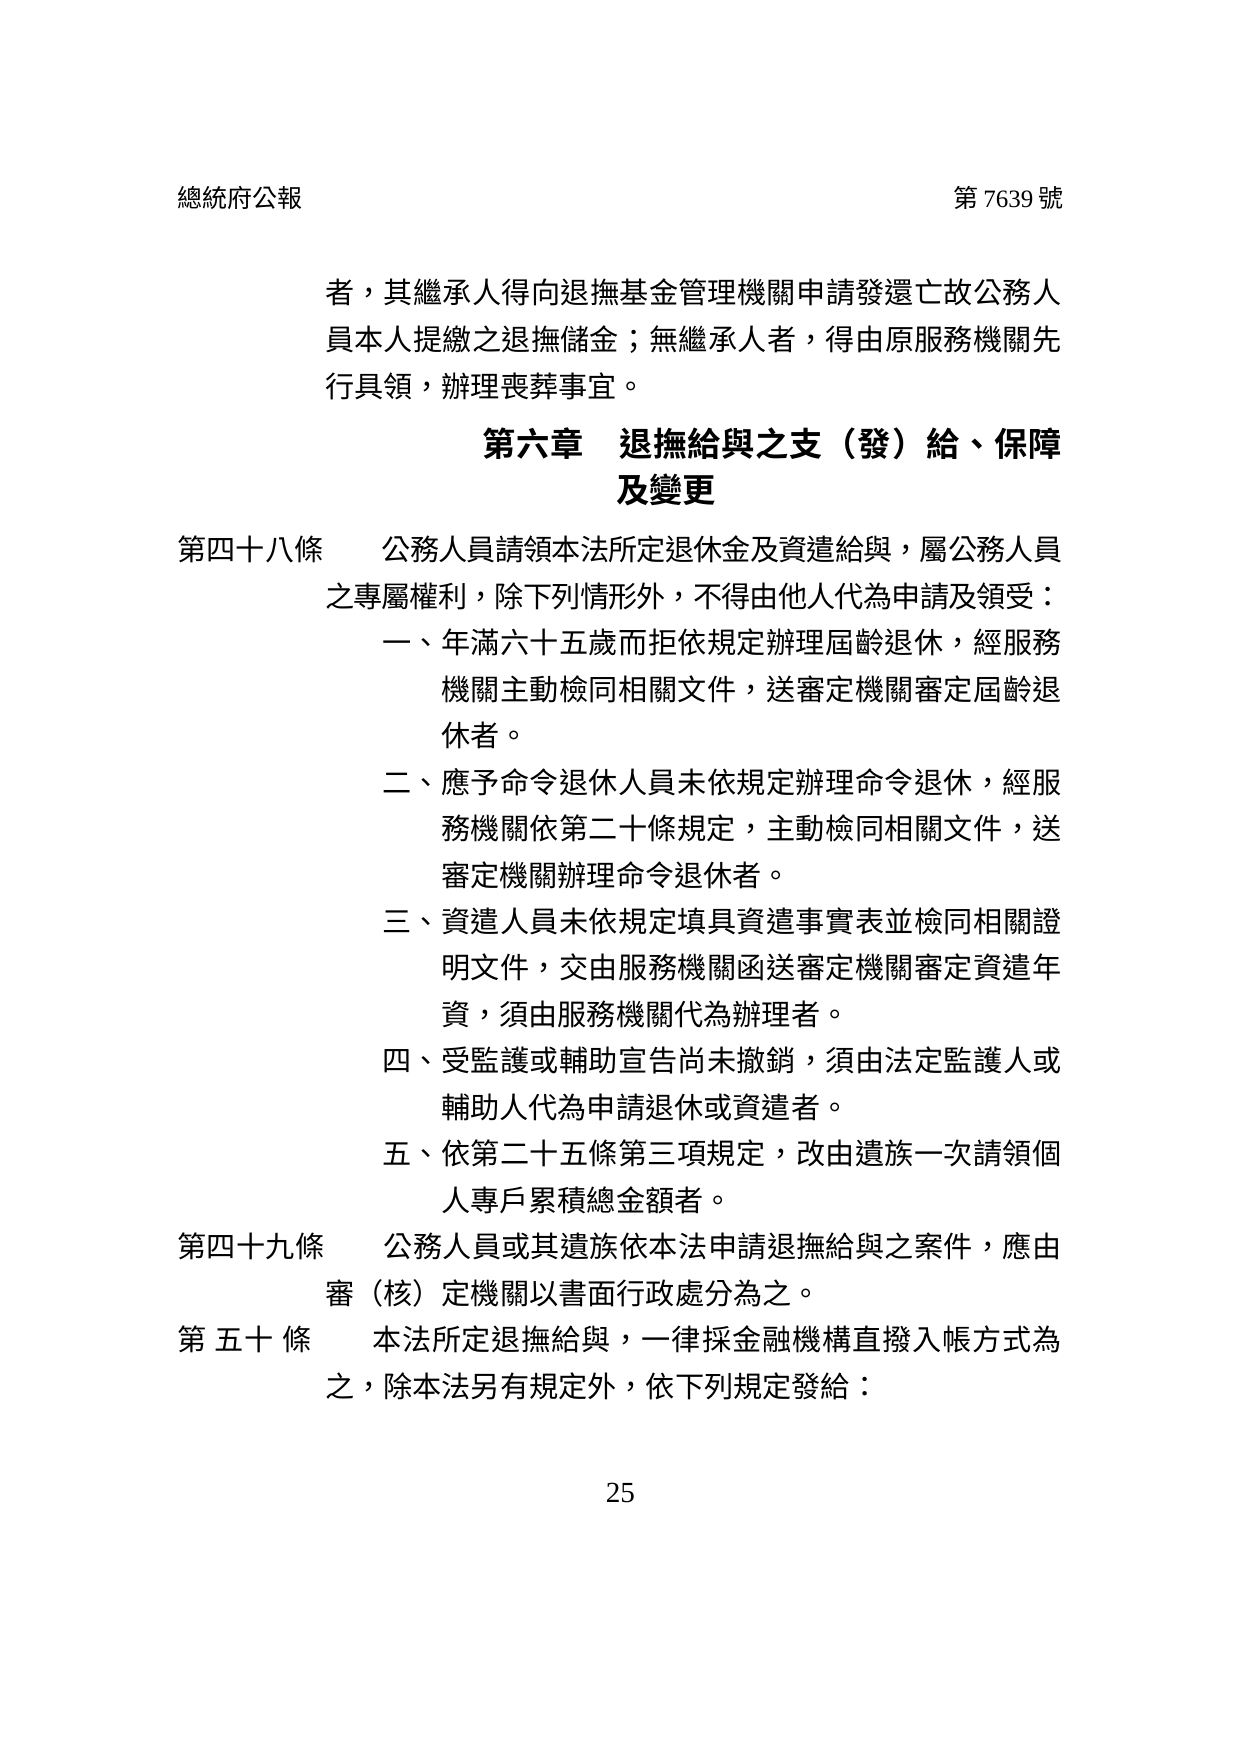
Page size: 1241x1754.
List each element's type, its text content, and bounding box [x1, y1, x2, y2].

text 五、 依第二十五條第三項規定，改由遺族一次請領個人專戶累積總金額者。 [382, 1128, 1063, 1221]
text 者，其繼承人得向退撫基金管理機關申請發還亡故公務人員本人提繳之退撫儲金；無繼承人者，得由原服務機關先行具領，辦理喪葬事宜。 [325, 266, 1063, 407]
text 第四十九條 公務人員或其遺族依本法申請退撫給與之案件，應由審（核）定機關以書面行政處分為之。 [177, 1221, 1063, 1313]
text 第六章 退撫給與之支（發）給、保障及變更 [482, 419, 1063, 511]
text 第四十八條 公務人員請領本法所定退休金及資遣給與，屬公務人員之專屬權利，除下列情形外，不得由他人代為申請及領受： [177, 524, 1063, 617]
text 一、 年滿六十五歲而拒依規定辦理屆齡退休，經服務機關主動檢同相關文件，送審定機關審定屆齡退休者。 [382, 617, 1063, 756]
text 三、 資遣人員未依規定填具資遣事實表並檢同相關證明文件，交由服務機關函送審定機關審定資遣年資，須由服務機關代為辦理者。 [382, 895, 1063, 1035]
text 第 五十 條 本法所定退撫給與，一律採金融機構直撥入帳方式為之，除本法另有規定外，依下列規定發給： [177, 1313, 1063, 1406]
text 二、 應予命令退休人員未依規定辦理命令退休，經服務機關依第二十條規定，主動檢同相關文件，送審定機關辦理命令退休者。 [382, 756, 1063, 895]
text 四、 受監護或輔助宣告尚未撤銷，須由法定監護人或輔助人代為申請退休或資遣者。 [382, 1035, 1063, 1128]
